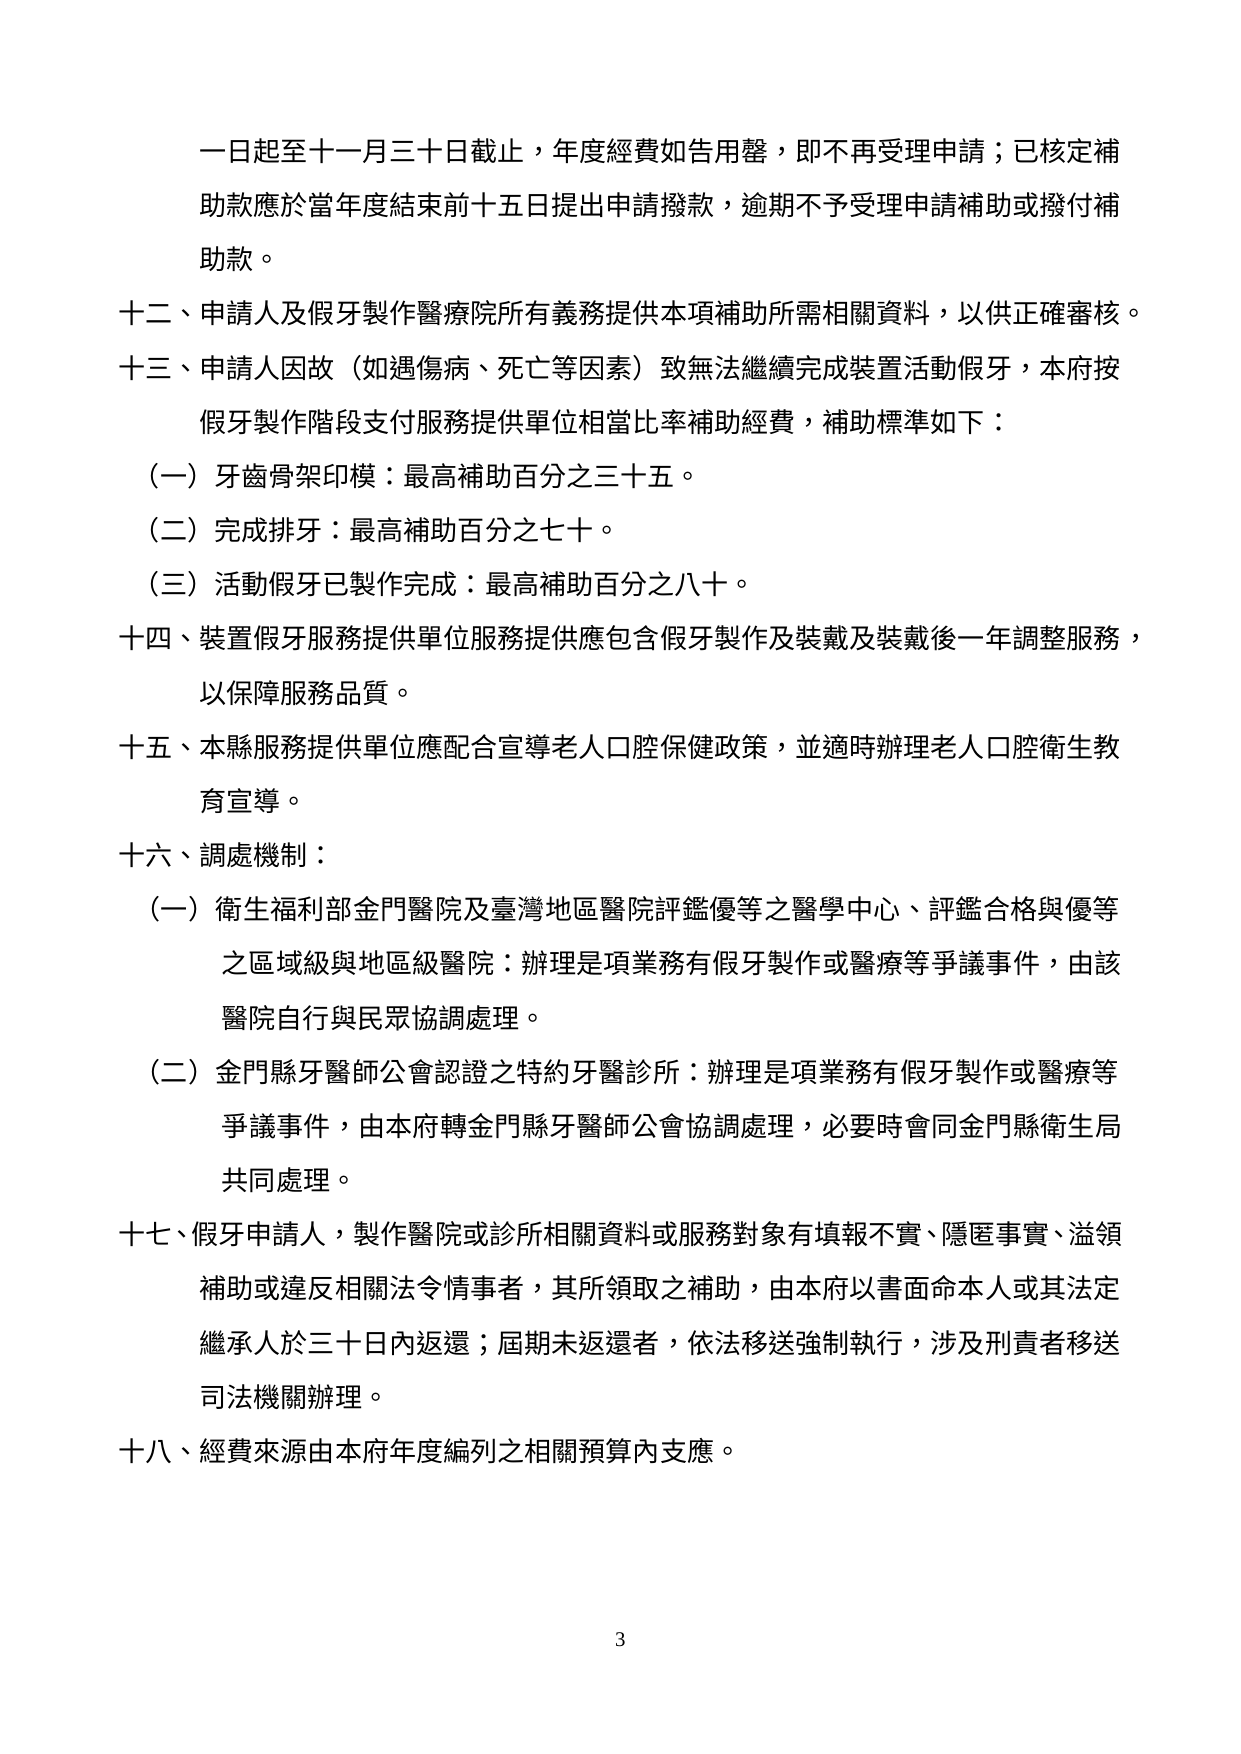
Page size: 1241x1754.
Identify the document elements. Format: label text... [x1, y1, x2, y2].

text 十二、申請人及假牙製作醫療院所有義務提供本項補助所需相關資料，以供正確審核。 [118, 281, 1122, 335]
text 十六、調處機制： [118, 822, 1122, 876]
text （二）金門縣牙醫師公會認證之特約牙醫診所：辦理是項業務有假牙製作或醫療等爭議事件，由本府轉金門縣牙醫師公會協調處理，必要時會同金門縣衛生局共同處理。 [133, 1039, 1122, 1201]
text 一日起至十一月三十日截止，年度經費如告用罄，即不再受理申請；已核定補助款應於當年度結束前十五日提出申請撥款，逾期不予受理申請補助或撥付補助款。 [118, 118, 1122, 281]
text （一）牙齒骨架印模：最高補助百分之三十五。 [118, 443, 1122, 497]
text （三）活動假牙已製作完成：最高補助百分之八十。 [118, 551, 1122, 606]
text 十八、經費來源由本府年度編列之相關預算內支應。 [118, 1418, 1122, 1472]
text 十四、裝置假牙服務提供單位服務提供應包含假牙製作及裝戴及裝戴後一年調整服務，以保障服務品質。 [118, 606, 1122, 714]
text 十五、本縣服務提供單位應配合宣導老人口腔保健政策，並適時辦理老人口腔衛生教育宣導。 [118, 714, 1122, 822]
text 十三、申請人因故（如遇傷病、死亡等因素）致無法繼續完成裝置活動假牙，本府按假牙製作階段支付服務提供單位相當比率補助經費，補助標準如下： [118, 335, 1122, 443]
text （一）衛生福利部金門醫院及臺灣地區醫院評鑑優等之醫學中心、評鑑合格與優等之區域級與地區級醫院：辦理是項業務有假牙製作或醫療等爭議事件，由該醫院自行與民眾協調處理。 [133, 876, 1122, 1039]
text （二）完成排牙：最高補助百分之七十。 [118, 497, 1122, 551]
text 十七、假牙申請人，製作醫院或診所相關資料或服務對象有填報不實、隱匿事實、溢領補助或違反相關法令情事者，其所領取之補助，由本府以書面命本人或其法定繼承人於三十日內返還；屆期未返還者，依法移送強制執行，涉及刑責者移送司法機關辦理。 [118, 1201, 1122, 1418]
